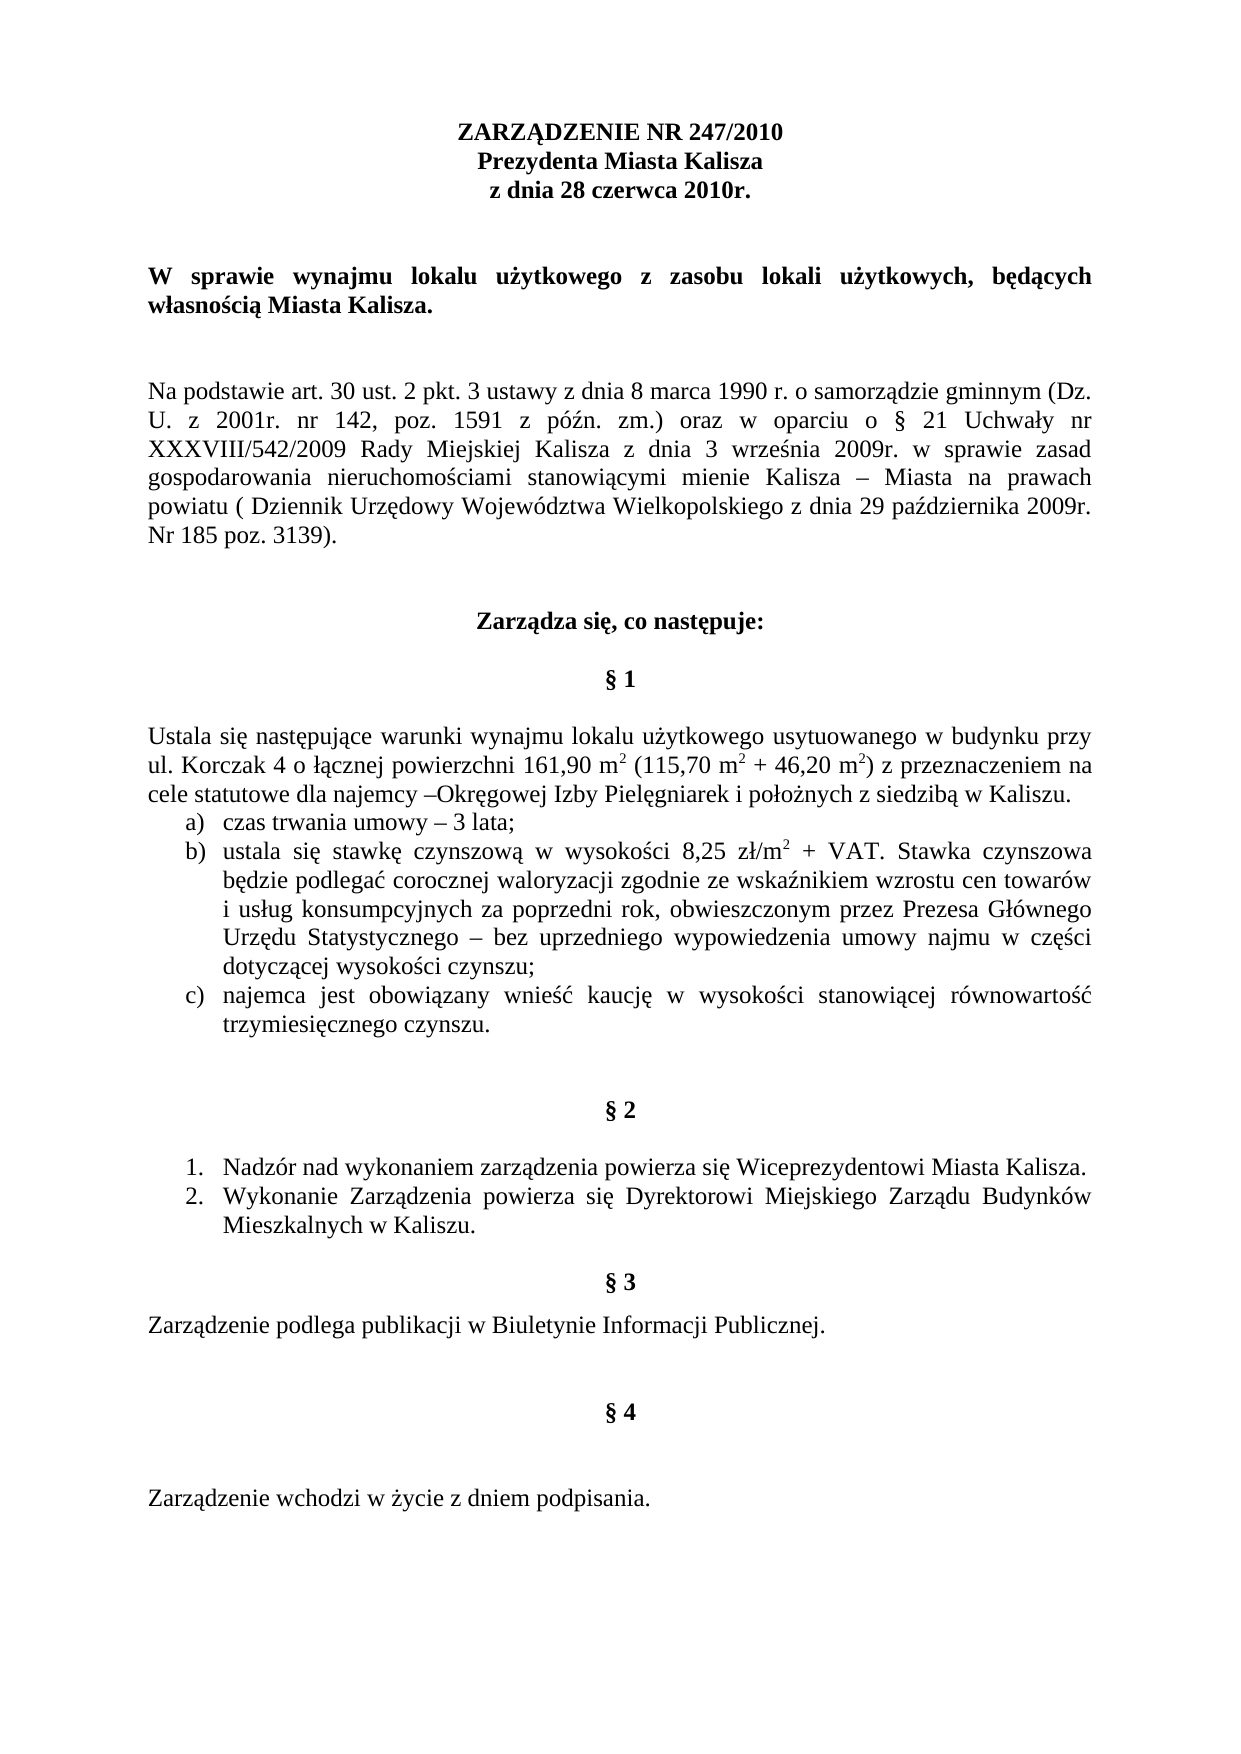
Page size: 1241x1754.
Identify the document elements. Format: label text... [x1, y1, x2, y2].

text W sprawie wynajmu lokalu użytkowego z zasobu lokali użytkowych, będących własnością Miasta Kalisza. [148, 261, 1093, 319]
text Ustala się następujące warunki wynajmu lokalu użytkowego usytuowanego w budynku przy ul. Korczak 4 o łącznej powierzchni 161,90 m2 (115,70 m2 + 46,20 m2) z przeznaczeniem na cele statutowe dla najemcy –Okręgowej Izby Pielęgniarek i położnych z siedzibą w Kaliszu. [148, 721, 1093, 807]
list Nadzór nad wykonaniem zarządzenia powierza się Wiceprezydentowi Miasta Kalisza. [185, 1152, 1093, 1181]
text § 1 [148, 664, 1093, 692]
text § 4 [148, 1397, 1093, 1426]
text Na podstawie art. 30 ust. 2 pkt. 3 ustawy z dnia 8 marca 1990 r. o samorządzie gminnym (Dz. U. z 2001r. nr 142, poz. 1591 z późn. zm.) oraz w oparciu o § 21 Uchwały nr XXXVIII/542/2009 Rady Miejskiej Kalisza z dnia 3 września 2009r. w sprawie zasad gospodarowania nieruchomościami stanowiącymi mienie Kalisza – Miasta na prawach powiatu ( Dziennik Urzędowy Województwa Wielkopolskiego z dnia 29 października 2009r. Nr 185 poz. 3139). [148, 376, 1093, 549]
text ZARZĄDZENIE NR 247/2010 [148, 117, 1093, 146]
text § 2 [148, 1095, 1093, 1124]
list Wykonanie Zarządzenia powierza się Dyrektorowi Miejskiego Zarządu Budynków Mieszkalnych w Kaliszu. [185, 1181, 1093, 1239]
text Zarządzenie podlega publikacji w Biuletynie Informacji Publicznej. [148, 1311, 1093, 1339]
list ustala się stawkę czynszową w wysokości 8,25 zł/m2 + VAT. Stawka czynszowa będzie podlegać corocznej waloryzacji zgodnie ze wskaźnikiem wzrostu cen towarów i usług konsumpcyjnych za poprzedni rok, obwieszczonym przez Prezesa Głównego Urzędu Statystycznego – bez uprzedniego wypowiedzenia umowy najmu w części dotyczącej wysokości czynszu; [185, 836, 1093, 980]
text Zarządza się, co następuje: [148, 606, 1093, 635]
list najemca jest obowiązany wnieść kaucję w wysokości stanowiącej równowartość trzymiesięcznego czynszu. [185, 980, 1093, 1037]
text § 3 [148, 1267, 1093, 1296]
text z dnia 28 czerwca 2010r. [148, 175, 1093, 204]
text Zarządzenie wchodzi w życie z dniem podpisania. [148, 1483, 1093, 1512]
list czas trwania umowy – 3 lata; [185, 807, 1093, 836]
text Prezydenta Miasta Kalisza [148, 146, 1093, 175]
